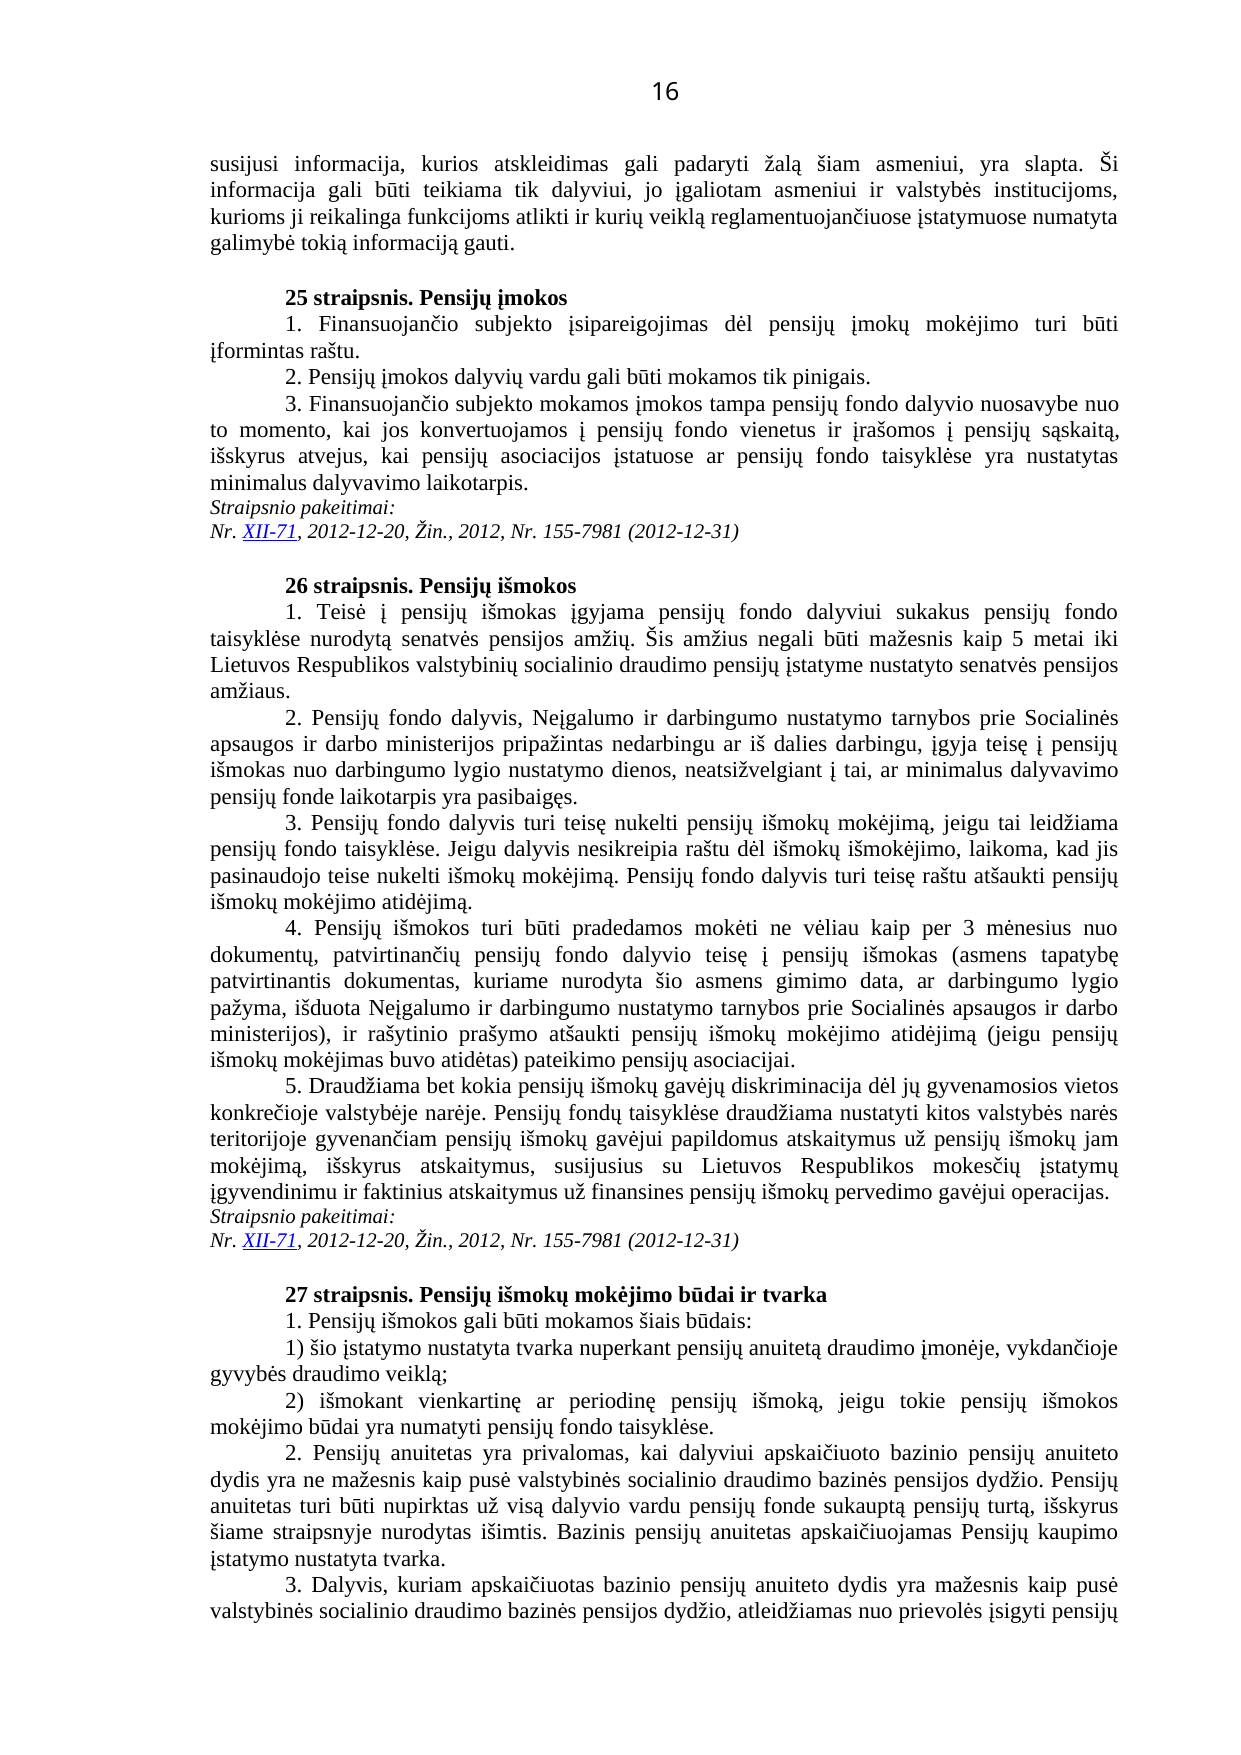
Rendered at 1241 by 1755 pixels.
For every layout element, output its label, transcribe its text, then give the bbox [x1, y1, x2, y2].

text 1. Finansuojančio subjekto įsipareigojimas dėl pensijų įmokų mokėjimo turi būti įformintas raštu. [210, 311, 1120, 363]
text 3. Finansuojančio subjekto mokamos įmokos tampa pensijų fondo dalyvio nuosavybe nuo to momento, kai jos konvertuojamos į pensijų fondo vienetus ir įrašomos į pensijų sąskaitą, išskyrus atvejus, kai pensijų asociacijos įstatuose ar pensijų fondo taisyklėse yra nustatytas minimalus dalyvavimo laikotarpis. [210, 389, 1120, 495]
text Nr. XII-71, 2012-12-20, Žin., 2012, Nr. 155-7981 (2012-12-31) [210, 1228, 1120, 1252]
text 27 straipsnis. Pensijų išmokų mokėjimo būdai ir tvarka [210, 1281, 1120, 1308]
text 2. Pensijų fondo dalyvis, Neįgalumo ir darbingumo nustatymo tarnybos prie Socialinės apsaugos ir darbo ministerijos pripažintas nedarbingu ar iš dalies darbingu, įgyja teisę į pensijų išmokas nuo darbingumo lygio nustatymo dienos, neatsižvelgiant į tai, ar minimalus dalyvavimo pensijų fonde laikotarpis yra pasibaigęs. [210, 704, 1120, 809]
text 1. Pensijų išmokos gali būti mokamos šiais būdais: [210, 1308, 1120, 1334]
text 1) šio įstatymo nustatyta tvarka nuperkant pensijų anuitetą draudimo įmonėje, vykdančioje gyvybės draudimo veiklą; [210, 1334, 1120, 1387]
text 5. Draudžiama bet kokia pensijų išmokų gavėjų diskriminacija dėl jų gyvenamosios vietos konkrečioje valstybėje narėje. Pensijų fondų taisyklėse draudžiama nustatyti kitos valstybės narės teritorijoje gyvenančiam pensijų išmokų gavėjui papildomus atskaitymus už pensijų išmokų jam mokėjimą, išskyrus atskaitymus, susijusius su Lietuvos Respublikos mokesčių įstatymų įgyvendinimu ir faktinius atskaitymus už finansines pensijų išmokų pervedimo gavėjui operacijas. [210, 1073, 1120, 1204]
text 26 straipsnis. Pensijų išmokos [210, 572, 1120, 598]
text susijusi informacija, kurios atskleidimas gali padaryti žalą šiam asmeniui, yra slapta. Ši informacija gali būti teikiama tik dalyviui, jo įgaliotam asmeniui ir valstybės institucijoms, kurioms ji reikalinga funkcijoms atlikti ir kurių veiklą reglamentuojančiuose įstatymuose numatyta galimybė tokią informaciją gauti. [210, 150, 1120, 255]
text 2) išmokant vienkartinę ar periodinę pensijų išmoką, jeigu tokie pensijų išmokos mokėjimo būdai yra numatyti pensijų fondo taisyklėse. [210, 1387, 1120, 1439]
text 2. Pensijų įmokos dalyvių vardu gali būti mokamos tik pinigais. [210, 363, 1120, 389]
text Nr. XII-71, 2012-12-20, Žin., 2012, Nr. 155-7981 (2012-12-31) [210, 519, 1120, 543]
text 1. Teisė į pensijų išmokas įgyjama pensijų fondo dalyviui sukakus pensijų fondo taisyklėse nurodytą senatvės pensijos amžių. Šis amžius negali būti mažesnis kaip 5 metai iki Lietuvos Respublikos valstybinių socialinio draudimo pensijų įstatyme nustatyto senatvės pensijos amžiaus. [210, 598, 1120, 704]
text 4. Pensijų išmokos turi būti pradedamos mokėti ne vėliau kaip per 3 mėnesius nuo dokumentų, patvirtinančių pensijų fondo dalyvio teisę į pensijų išmokas (asmens tapatybę patvirtinantis dokumentas, kuriame nurodyta šio asmens gimimo data, ar darbingumo lygio pažyma, išduota Neįgalumo ir darbingumo nustatymo tarnybos prie Socialinės apsaugos ir darbo ministerijos), ir rašytinio prašymo atšaukti pensijų išmokų mokėjimo atidėjimą (jeigu pensijų išmokų mokėjimas buvo atidėtas) pateikimo pensijų asociacijai. [210, 914, 1120, 1073]
text 25 straipsnis. Pensijų įmokos [210, 284, 1120, 311]
text Straipsnio pakeitimai: [210, 495, 1120, 519]
text 3. Dalyvis, kuriam apskaičiuotas bazinio pensijų anuiteto dydis yra mažesnis kaip pusė valstybinės socialinio draudimo bazinės pensijos dydžio, atleidžiamas nuo prievolės įsigyti pensijų [210, 1571, 1120, 1624]
text 2. Pensijų anuitetas yra privalomas, kai dalyviui apskaičiuoto bazinio pensijų anuiteto dydis yra ne mažesnis kaip pusė valstybinės socialinio draudimo bazinės pensijos dydžio. Pensijų anuitetas turi būti nupirktas už visą dalyvio vardu pensijų fonde sukauptą pensijų turtą, išskyrus šiame straipsnyje nurodytas išimtis. Bazinis pensijų anuitetas apskaičiuojamas Pensijų kaupimo įstatymo nustatyta tvarka. [210, 1439, 1120, 1571]
text Straipsnio pakeitimai: [210, 1204, 1120, 1228]
text 3. Pensijų fondo dalyvis turi teisę nukelti pensijų išmokų mokėjimą, jeigu tai leidžiama pensijų fondo taisyklėse. Jeigu dalyvis nesikreipia raštu dėl išmokų išmokėjimo, laikoma, kad jis pasinaudojo teise nukelti išmokų mokėjimą. Pensijų fondo dalyvis turi teisę raštu atšaukti pensijų išmokų mokėjimo atidėjimą. [210, 809, 1120, 914]
